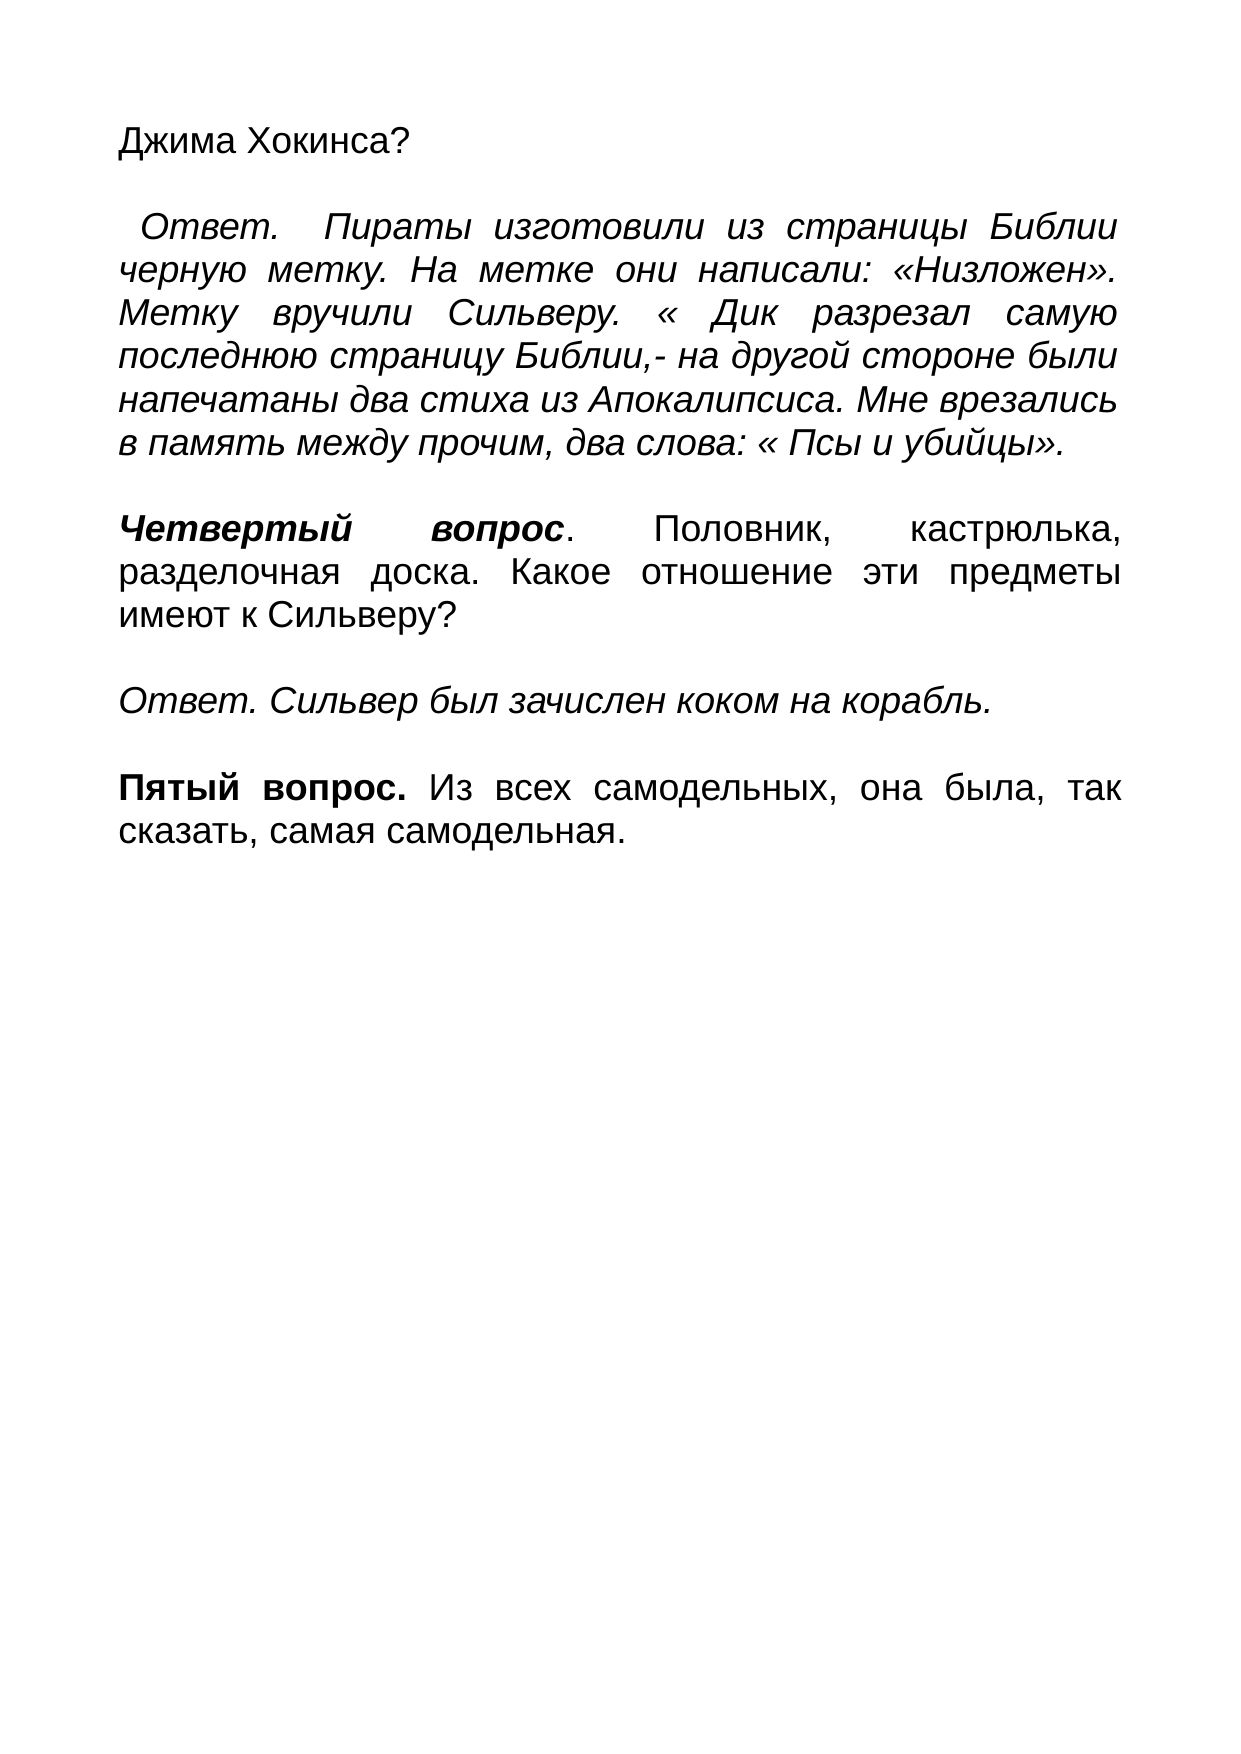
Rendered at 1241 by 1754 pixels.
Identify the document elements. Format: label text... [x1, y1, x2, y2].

text Пятый вопрос. Из всех самодельных, она была, так сказать, самая самодельная. [118, 765, 1122, 851]
text Ответ. Пираты изготовили из страницы Библии черную метку. На метке они написали: «Низложен». Метку вручили Сильверу. « Дик разрезал самую последнюю страницу Библии,- на другой стороне были напечатаны два стиха из Апокалипсиса. Мне врезались в память между прочим, два слова: « Псы и убийцы». [118, 204, 1122, 463]
text Джима Хокинса? [118, 118, 1122, 161]
text Ответ. Сильвер был зачислен коком на корабль. [118, 679, 1122, 722]
text Четвертый вопрос. Половник, кастрюлька, разделочная доска. Какое отношение эти предметы имеют к Сильверу? [118, 506, 1122, 636]
